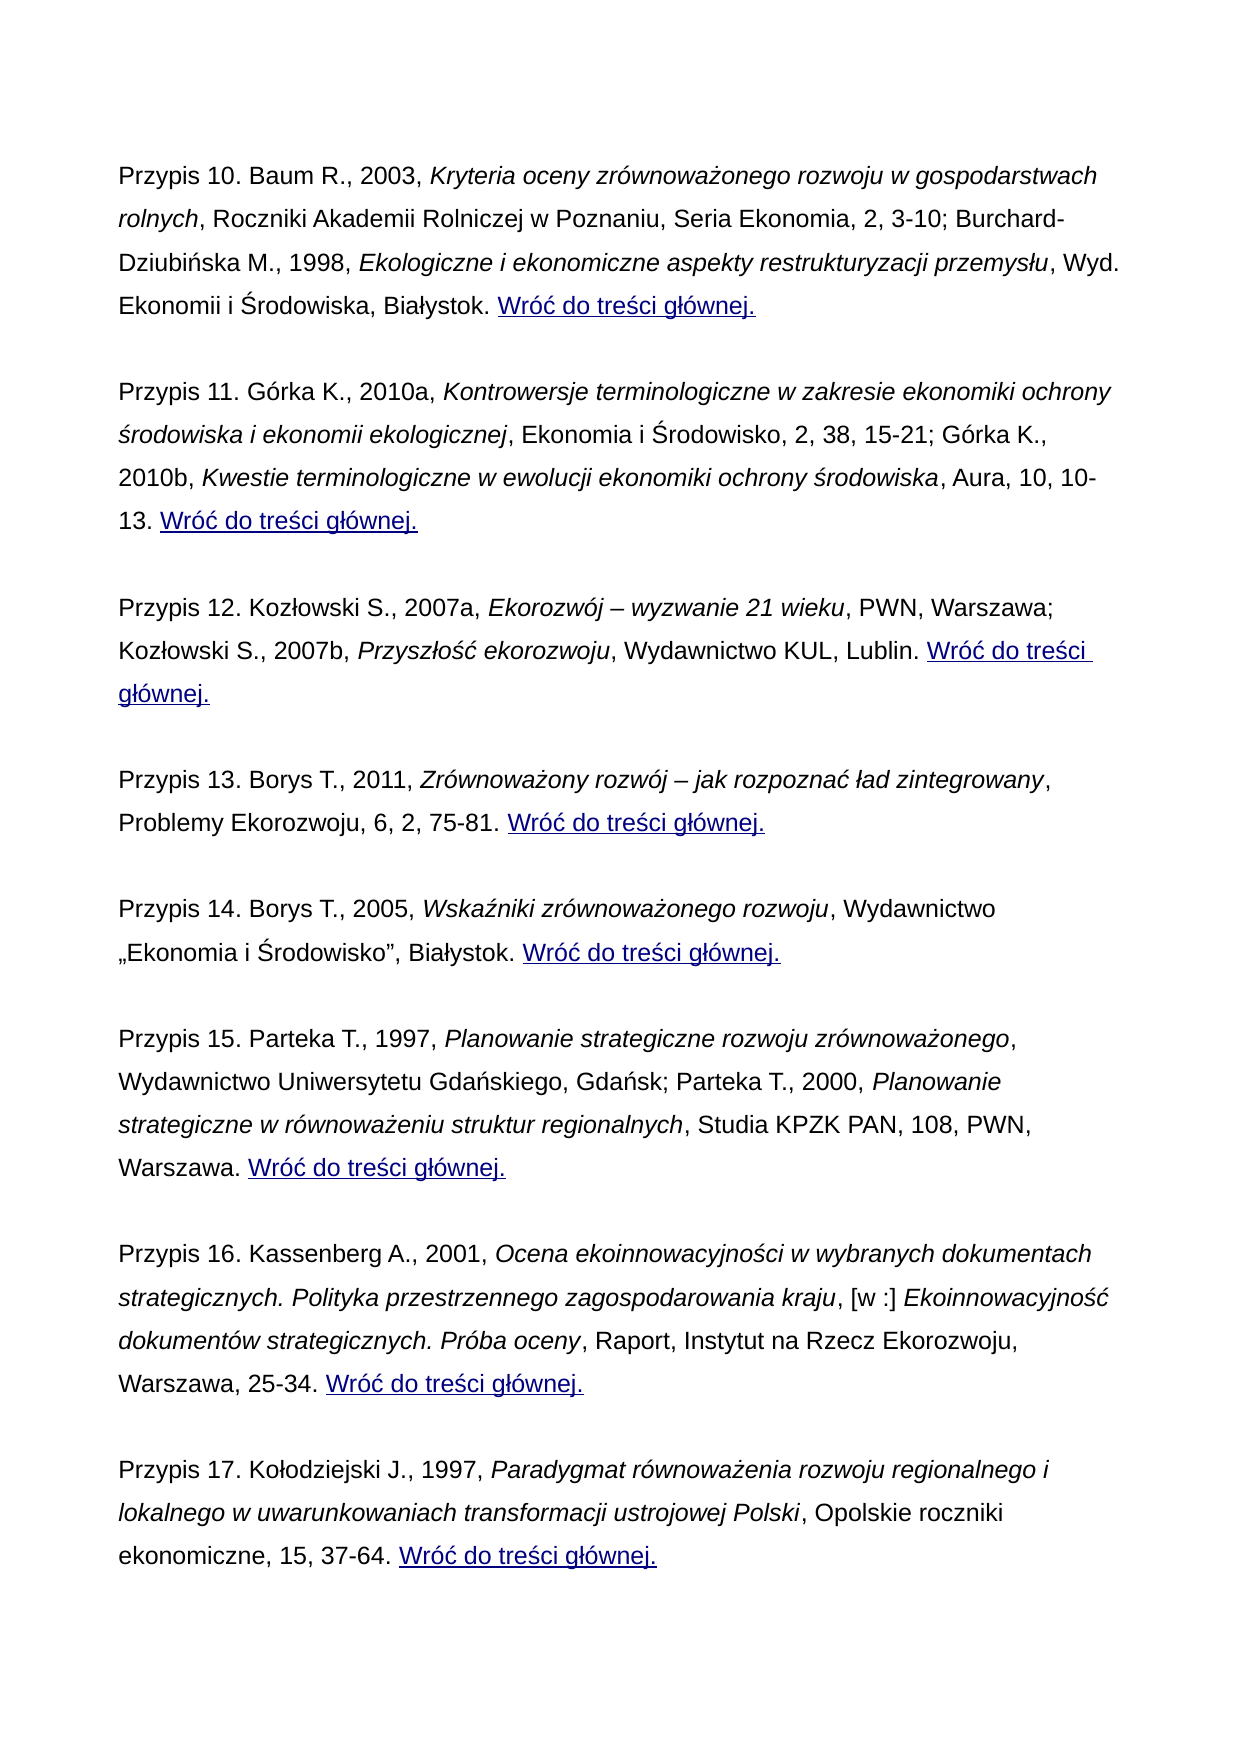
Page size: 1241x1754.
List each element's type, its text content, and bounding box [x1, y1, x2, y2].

text Przypis 15. Parteka T., 1997, Planowanie strategiczne rozwoju zrównoważonego, Wydawnictwo Uniwersytetu Gdańskiego, Gdańsk; Parteka T., 2000, Planowanie strategiczne w równoważeniu struktur regionalnych, Studia KPZK PAN, 108, PWN, Warszawa. Wróć do treści głównej. [118, 1024, 1122, 1182]
text Przypis 10. Baum R., 2003, Kryteria oceny zrównoważonego rozwoju w gospodarstwach rolnych, Roczniki Akademii Rolniczej w Poznaniu, Seria Ekonomia, 2, 3-10; Burchard-Dziubińska M., 1998, Ekologiczne i ekonomiczne aspekty restrukturyzacji przemysłu, Wyd. Ekonomii i Środowiska, Białystok. Wróć do treści głównej. [118, 161, 1122, 319]
text Przypis 17. Kołodziejski J., 1997, Paradygmat równoważenia rozwoju regionalnego i lokalnego w uwarunkowaniach transformacji ustrojowej Polski, Opolskie roczniki ekonomiczne, 15, 37-64. Wróć do treści głównej. [118, 1455, 1122, 1570]
text Przypis 11. Górka K., 2010a, Kontrowersje terminologiczne w zakresie ekonomiki ochrony środowiska i ekonomii ekologicznej, Ekonomia i Środowisko, 2, 38, 15-21; Górka K., 2010b, Kwestie terminologiczne w ewolucji ekonomiki ochrony środowiska, Aura, 10, 10-13. Wróć do treści głównej. [118, 377, 1122, 535]
text Przypis 13. Borys T., 2011, Zrównoważony rozwój – jak rozpoznać ład zintegrowany, Problemy Ekorozwoju, 6, 2, 75-81. Wróć do treści głównej. [118, 765, 1122, 837]
text Przypis 16. Kassenberg A., 2001, Ocena ekoinnowacyjności w wybranych dokumentach strategicznych. Polityka przestrzennego zagospodarowania kraju, [w :] Ekoinnowacyjność dokumentów strategicznych. Próba oceny, Raport, Instytut na Rzecz Ekorozwoju, Warszawa, 25-34. Wróć do treści głównej. [118, 1239, 1122, 1397]
text Przypis 12. Kozłowski S., 2007a, Ekorozwój – wyzwanie 21 wieku, PWN, Warszawa; Kozłowski S., 2007b, Przyszłość ekorozwoju, Wydawnictwo KUL, Lublin. Wróć do treści głównej. [118, 592, 1122, 707]
text Przypis 14. Borys T., 2005, Wskaźniki zrównoważonego rozwoju, Wydawnictwo „Ekonomia i Środowisko”, Białystok. Wróć do treści głównej. [118, 894, 1122, 966]
